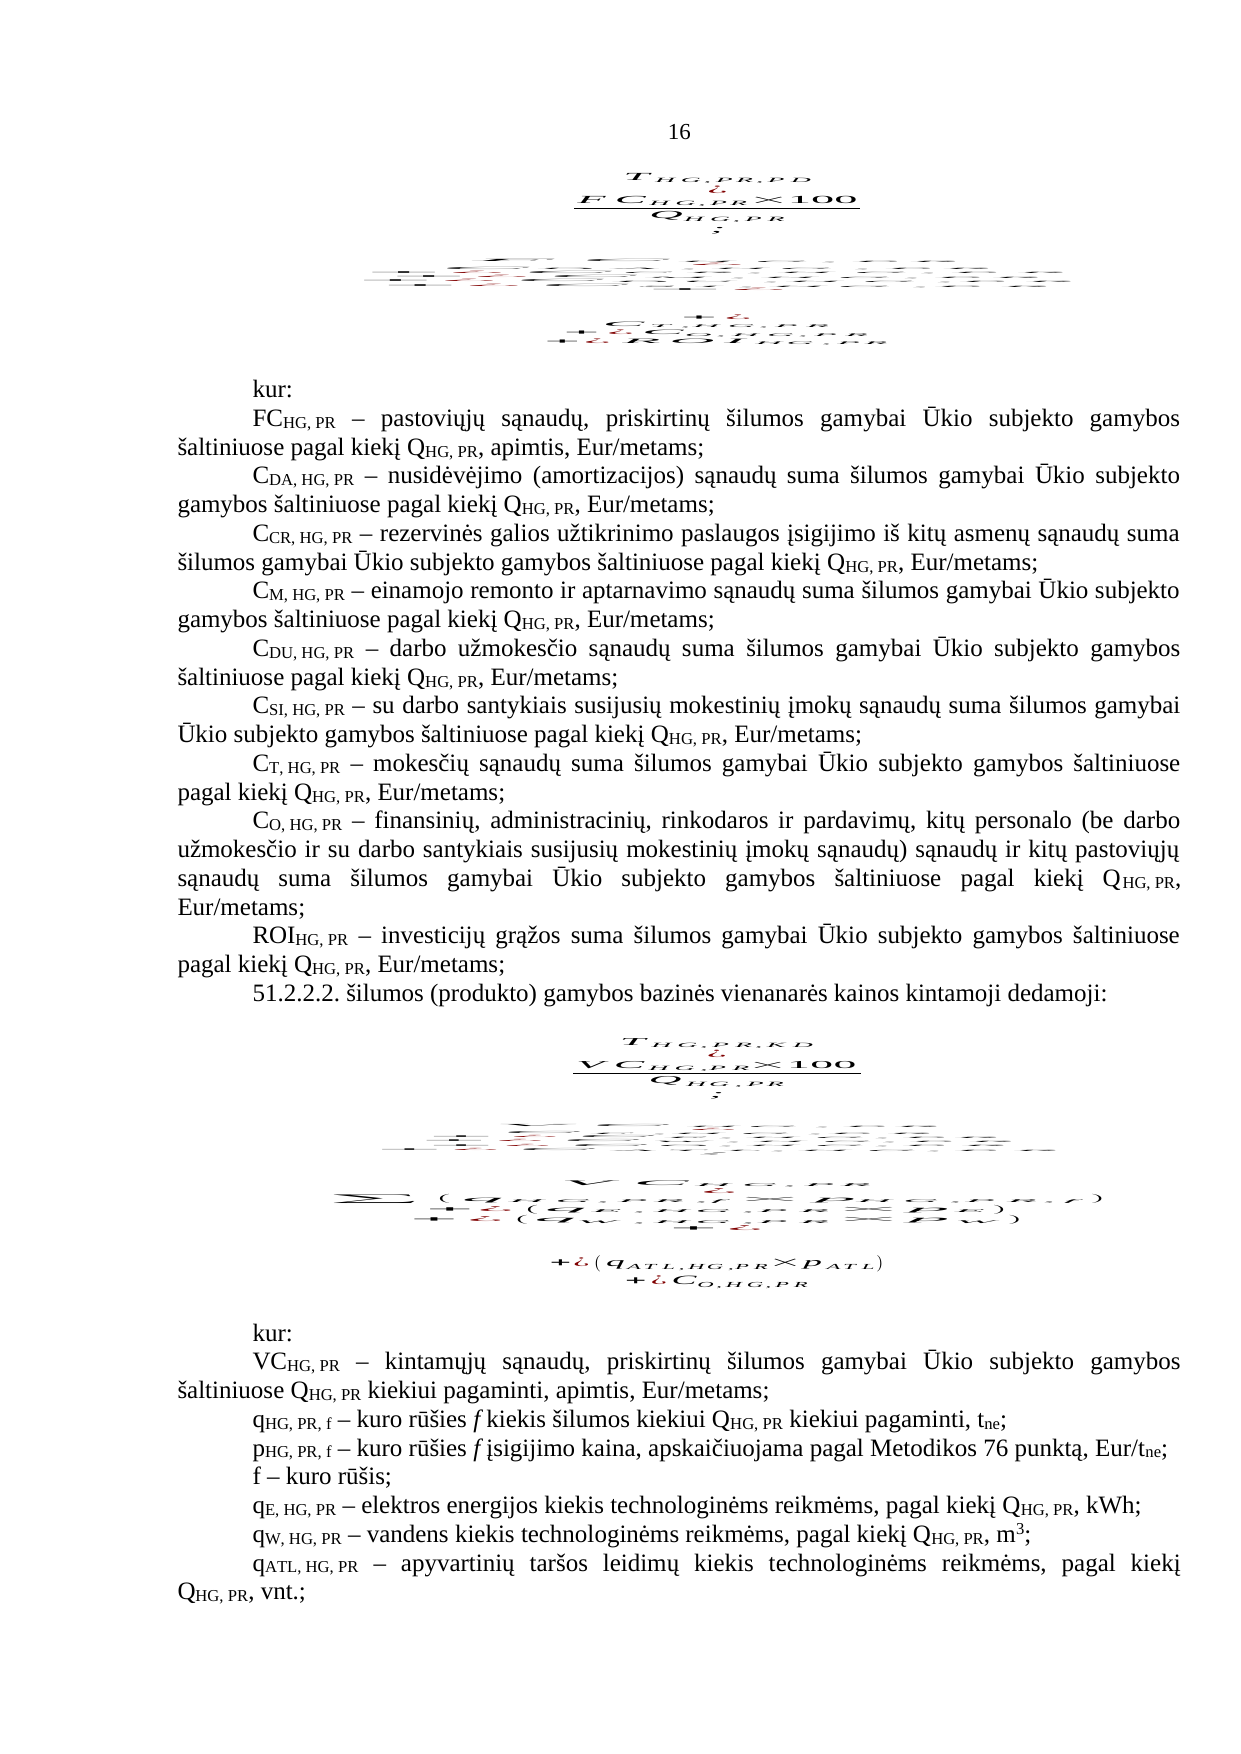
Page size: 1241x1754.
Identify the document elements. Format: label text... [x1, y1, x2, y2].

text qATL, HG, PR – apyvartinių taršos leidimų kiekis technologinėms reikmėms, pagal kiekį QHG, PR, vnt.; [177, 1548, 1181, 1605]
text CO, HG, PR – finansinių, administracinių, rinkodaros ir pardavimų, kitų personalo (be darbo užmokesčio ir su darbo santykiais susijusių mokestinių įmokų sąnaudų) sąnaudų ir kitų pastoviųjų sąnaudų suma šilumos gamybai Ūkio subjekto gamybos šaltiniuose pagal kiekį QHG, PR, Eur/metams; [177, 806, 1181, 921]
text CSI, HG, PR – su darbo santykiais susijusių mokestinių įmokų sąnaudų suma šilumos gamybai Ūkio subjekto gamybos šaltiniuose pagal kiekį QHG, PR, Eur/metams; [177, 691, 1181, 748]
text CT, HG, PR – mokesčių sąnaudų suma šilumos gamybai Ūkio subjekto gamybos šaltiniuose pagal kiekį QHG, PR, Eur/metams; [177, 748, 1181, 806]
text 51.2.2.2. šilumos (produkto) gamybos bazinės vienanarės kainos kintamoji dedamoji: [177, 978, 1181, 1007]
text CDA, HG, PR – nusidėvėjimo (amortizacijos) sąnaudų suma šilumos gamybai Ūkio subjekto gamybos šaltiniuose pagal kiekį QHG, PR, Eur/metams; [177, 461, 1181, 518]
text ROIHG, PR – investicijų grąžos suma šilumos gamybai Ūkio subjekto gamybos šaltiniuose pagal kiekį QHG, PR, Eur/metams; [177, 921, 1181, 978]
text CM, HG, PR – einamojo remonto ir aptarnavimo sąnaudų suma šilumos gamybai Ūkio subjekto gamybos šaltiniuose pagal kiekį QHG, PR, Eur/metams; [177, 576, 1181, 633]
text CDU, HG, PR – darbo užmokesčio sąnaudų suma šilumos gamybai Ūkio subjekto gamybos šaltiniuose pagal kiekį QHG, PR, Eur/metams; [177, 633, 1181, 691]
text CCR, HG, PR – rezervinės galios užtikrinimo paslaugos įsigijimo iš kitų asmenų sąnaudų suma šilumos gamybai Ūkio subjekto gamybos šaltiniuose pagal kiekį QHG, PR, Eur/metams; [177, 518, 1181, 576]
text kur: [177, 374, 1181, 403]
text VCHG, PR – kintamųjų sąnaudų, priskirtinų šilumos gamybai Ūkio subjekto gamybos šaltiniuose QHG, PR kiekiui pagaminti, apimtis, Eur/metams; [177, 1346, 1181, 1404]
text qHG, PR, f – kuro rūšies f kiekis šilumos kiekiui QHG, PR kiekiui pagaminti, tne; [177, 1404, 1181, 1433]
text FCHG, PR – pastoviųjų sąnaudų, priskirtinų šilumos gamybai Ūkio subjekto gamybos šaltiniuose pagal kiekį QHG, PR, apimtis, Eur/metams; [177, 403, 1181, 461]
text qE, HG, PR – elektros energijos kiekis technologinėms reikmėms, pagal kiekį QHG, PR, kWh; [177, 1490, 1181, 1519]
text qW, HG, PR – vandens kiekis technologinėms reikmėms, pagal kiekį QHG, PR, m3; [177, 1519, 1181, 1548]
text kur: [177, 1318, 1181, 1346]
text f – kuro rūšis; [177, 1461, 1181, 1490]
text pHG, PR, f – kuro rūšies f įsigijimo kaina, apskaičiuojama pagal Metodikos 76 punktą, Eur/tne; [177, 1433, 1181, 1461]
